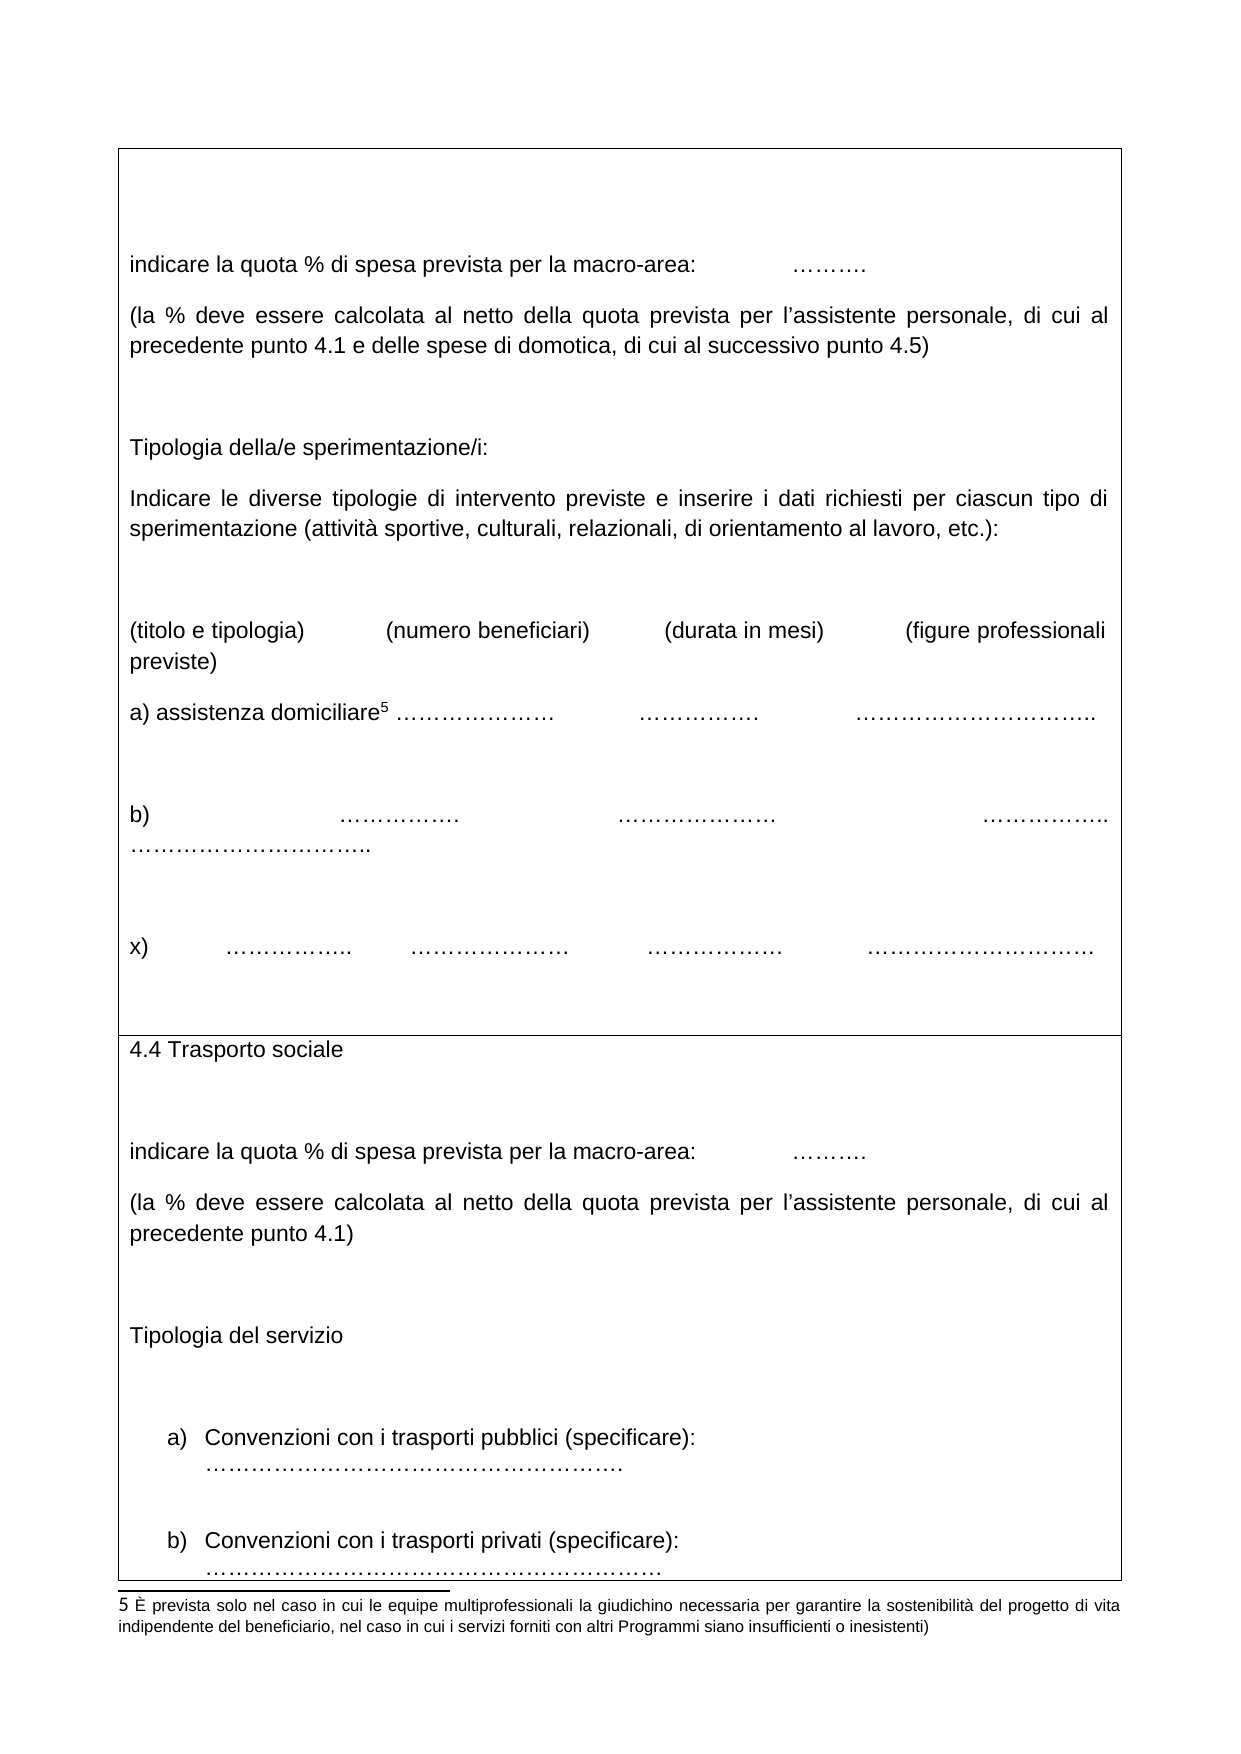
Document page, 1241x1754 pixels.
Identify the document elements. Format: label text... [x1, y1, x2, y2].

table_cell indicare la quota % di spesa prevista per la macro-area: ………. (la % deve essere calcolata al netto della quota prevista per l’assistente personale, di cui al precedente punto 4.1 e delle spese di domotica, di cui al successivo punto 4.5) Tipologia della/e sperimentazione/i: Indicare le diverse tipologie di intervento previste e inserire i dati richiesti per ciascun tipo di sperimentazione (attività sportive, culturali, relazionali, di orientamento al lavoro, etc.): (titolo e tipologia) (numero beneficiari) (durata in mesi) (figure professionali previste) a) assistenza domiciliare ………………… ……………. ………………………….. b) ……………. ………………… …………….. ………………………….. x) …………….. ………………… ……………… ………………………… [119, 149, 1121, 1035]
table_cell 4.4 Trasporto sociale indicare la quota % di spesa prevista per la macro-area: ………. (la % deve essere calcolata al netto della quota prevista per l’assistente personale, di cui al precedente punto 4.1) Tipologia del servizio Convenzioni con i trasporti pubblici (specificare): ………………………………………………. Convenzioni con i trasporti privati (specificare): …………………………………………………… Utilizzo dell’assistente personale Acquisto/noleggio mezzi specializzati (compresi i costi di manutenzione) (specificare): ………………………………………………….. [119, 1036, 1121, 1580]
